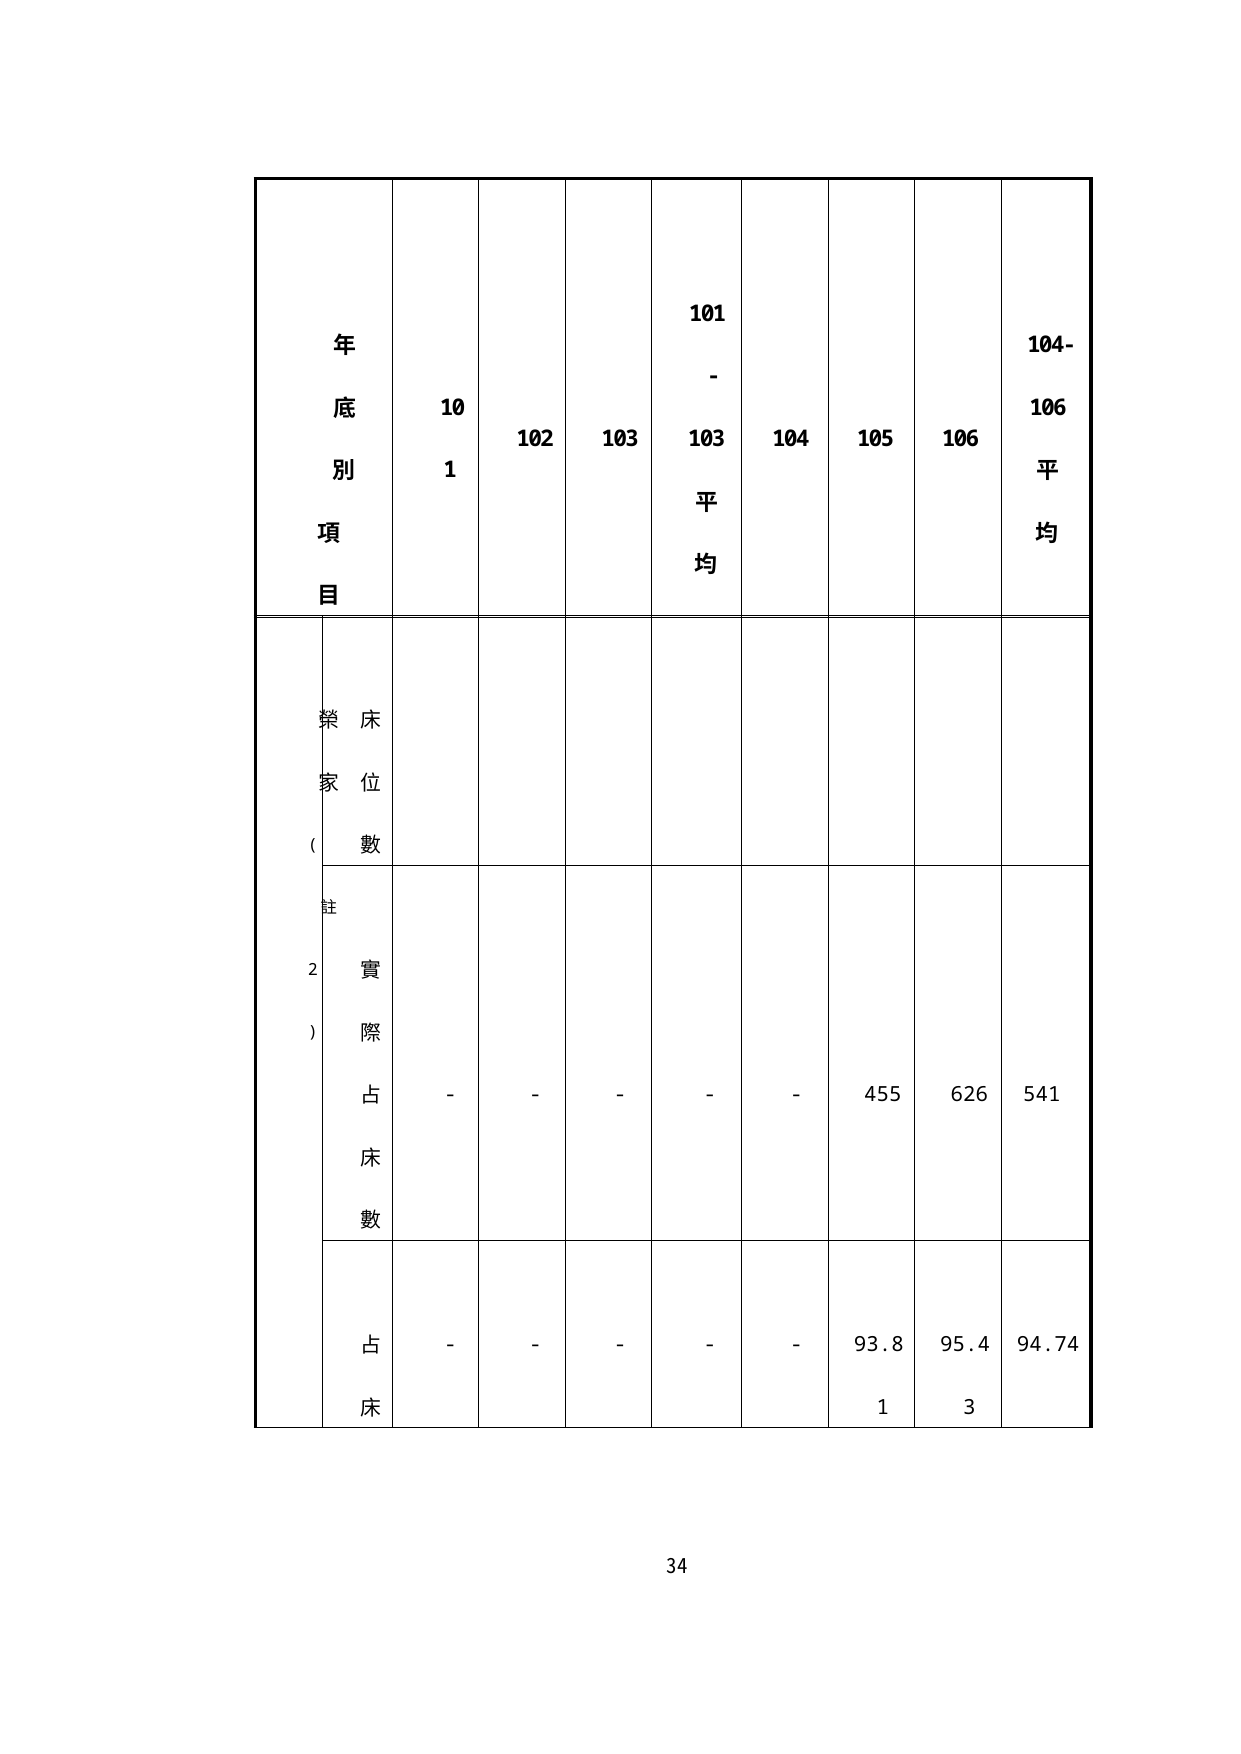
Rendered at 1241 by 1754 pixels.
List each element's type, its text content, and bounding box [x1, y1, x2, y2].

table_cell [915, 618, 1001, 865]
table_cell 占床 [323, 1241, 392, 1427]
table_header 103 [566, 180, 651, 615]
table_cell 板橋 榮家 (註2) [257, 618, 322, 1427]
table_cell - [742, 618, 828, 865]
table_cell 455 [829, 866, 914, 1240]
table_cell - [479, 618, 565, 865]
table_cell [1002, 618, 1089, 865]
table_cell 626 [915, 866, 1001, 1240]
table_cell - [393, 618, 478, 865]
table_cell - [742, 866, 828, 1240]
table_cell - [652, 618, 741, 865]
table_cell 541 [1002, 866, 1089, 1240]
table_cell - [566, 866, 651, 1240]
table_header 年底別 項目 [257, 180, 392, 615]
table_cell - [742, 1241, 828, 1427]
table_header 102 [479, 180, 565, 615]
table_cell 93.81 [829, 1241, 914, 1427]
table_header 101-103平均 [652, 180, 741, 615]
table_cell - [566, 618, 651, 865]
table_header 104 [742, 180, 828, 615]
table_cell 開設床位數 [323, 618, 392, 865]
table_cell - [393, 1241, 478, 1427]
table_cell 實際占床數 [323, 866, 392, 1240]
table_cell - [652, 866, 741, 1240]
table_cell [829, 618, 914, 865]
table_cell 94.74 [1002, 1241, 1089, 1427]
table_header 106 [915, 180, 1001, 615]
table_cell 95.43 [915, 1241, 1001, 1427]
table_header 101 [393, 180, 478, 615]
table_cell - [393, 866, 478, 1240]
table_cell - [566, 1241, 651, 1427]
table_header 105 [829, 180, 914, 615]
table_cell - [479, 866, 565, 1240]
table_cell - [479, 1241, 565, 1427]
table_cell - [652, 1241, 741, 1427]
table_header 104-106平均 [1002, 180, 1089, 615]
